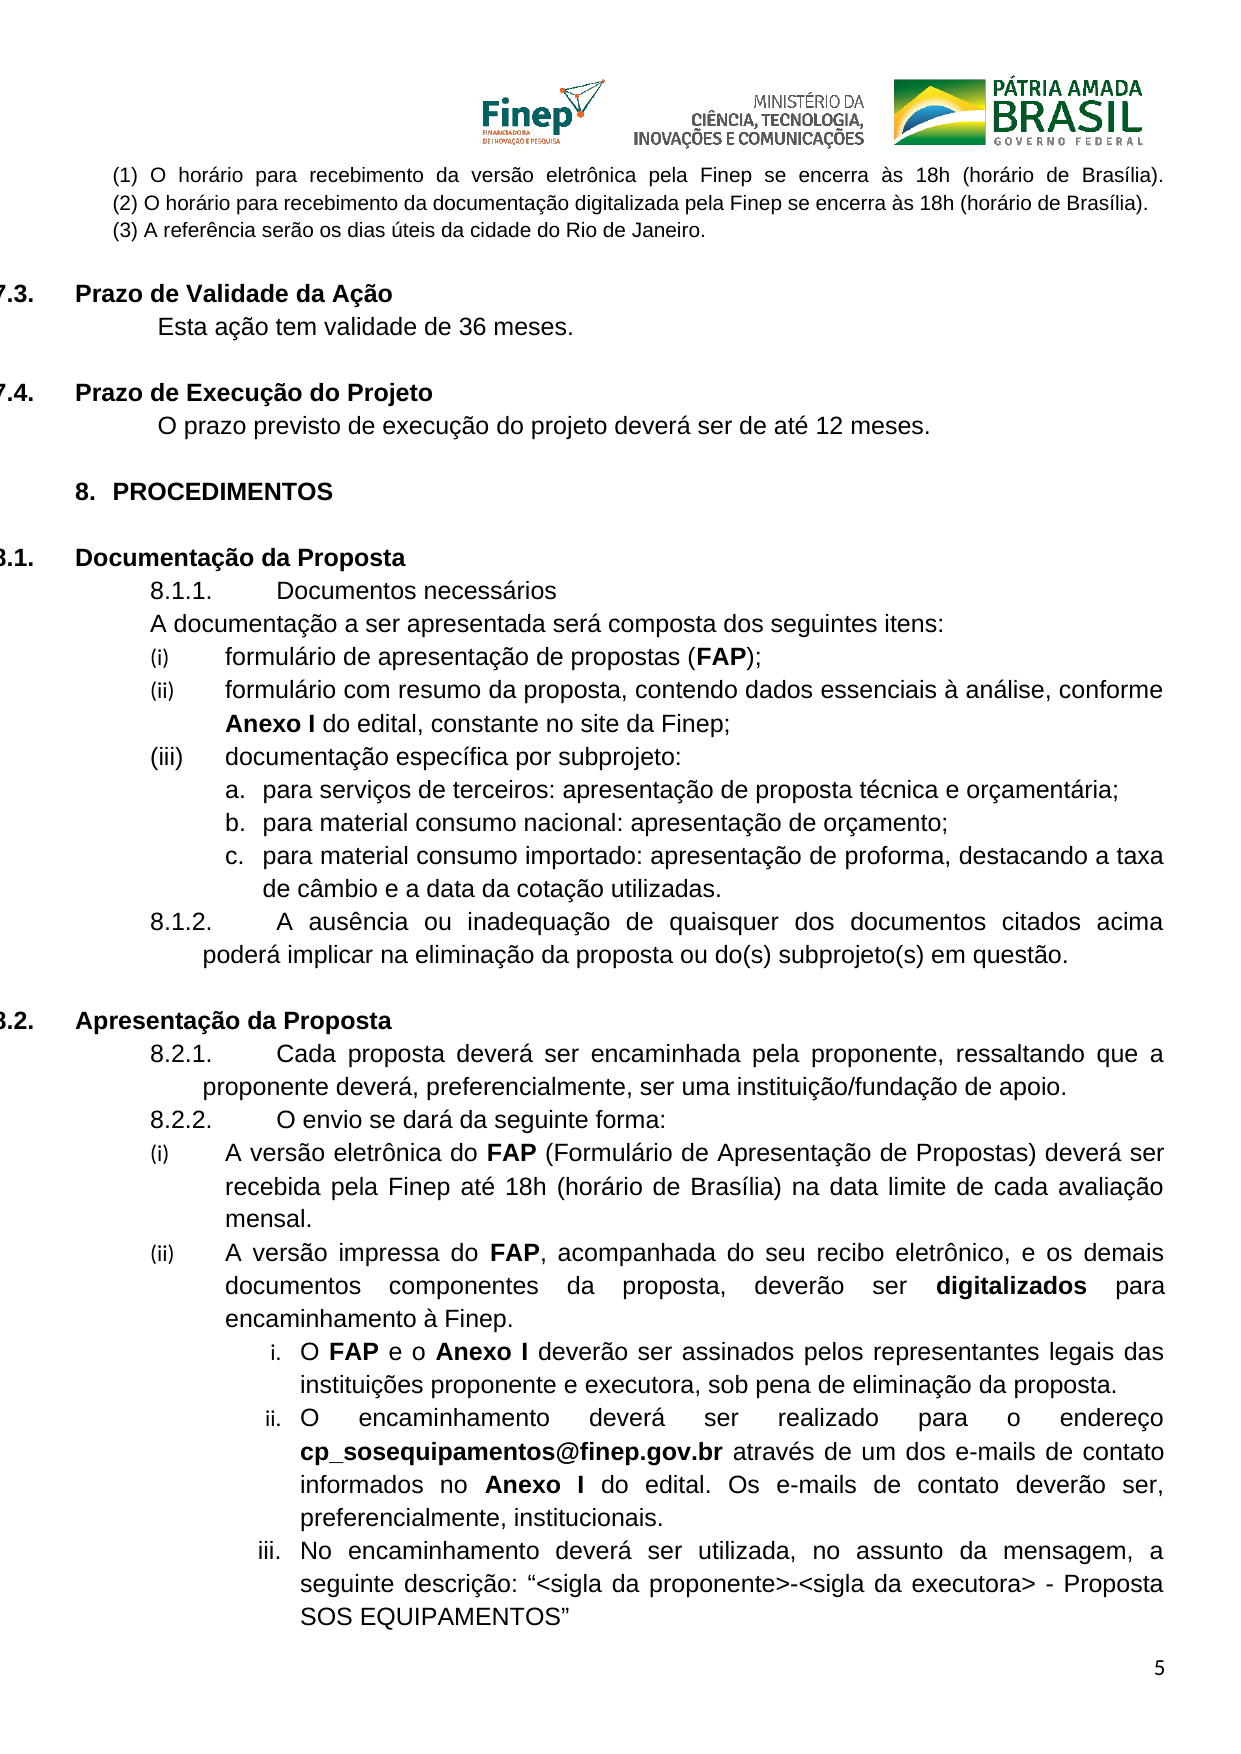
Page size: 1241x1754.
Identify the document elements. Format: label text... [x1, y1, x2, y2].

list Prazo de Validade da Ação [0, 278, 1165, 307]
text A documentação a ser apresentada será composta dos seguintes itens: [150, 609, 1165, 637]
list O encaminhamento deverá ser realizado para o endereço cp_sosequipamentos@finep.gov.br através de um dos e-mails de contato informados no Anexo I do edital. Os e-mails de contato deverão ser, preferencialmente, institucionais. [281, 1403, 1165, 1532]
list No encaminhamento deverá ser utilizada, no assunto da mensagem, a seguinte descrição: “<sigla da proponente>-<sigla da executora> - Proposta SOS EQUIPAMENTOS” [281, 1536, 1165, 1631]
list formulário com resumo da proposta, contendo dados essenciais à análise, conforme Anexo I do edital, constante no site da Finep; [150, 675, 1165, 737]
list Esta ação tem validade de 36 meses. [157, 312, 1165, 340]
list (3) A referência serão os dias úteis da cidade do Rio de Janeiro. [112, 218, 1165, 242]
list Documentação da Proposta [0, 543, 1165, 571]
list Apresentação da Proposta [0, 1006, 1165, 1035]
list formulário de apresentação de propostas (FAP); [150, 642, 1165, 671]
list (1) O horário para recebimento da versão eletrônica pela Finep se encerra às 18h (horário de Brasília). (2) O horário para recebimento da documentação digitalizada pela Finep se encerra às 18h (horário de Brasília). [112, 163, 1165, 214]
list Documentos necessários [150, 576, 1165, 604]
list A versão impressa do FAP, acompanhada do seu recibo eletrônico, e os demais documentos componentes da proposta, deverão ser digitalizados para encaminhamento à Finep. [150, 1237, 1165, 1333]
list PROCEDIMENTOS [75, 477, 1165, 505]
list para material consumo nacional: apresentação de orçamento; [225, 808, 1165, 837]
list O prazo previsto de execução do projeto deverá ser de até 12 meses. [157, 411, 1165, 439]
list O FAP e o Anexo I deverão ser assinados pelos representantes legais das instituições proponente e executora, sob pena de eliminação da proposta. [281, 1337, 1165, 1399]
list para material consumo importado: apresentação de proforma, destacando a taxa de câmbio e a data da cotação utilizadas. [225, 841, 1165, 903]
list Cada proposta deverá ser encaminhada pela proponente, ressaltando que a proponente deverá, preferencialmente, ser uma instituição/fundação de apoio. [150, 1039, 1165, 1101]
list documentação específica por subprojeto: [150, 742, 1165, 771]
list Prazo de Execução do Projeto [0, 378, 1165, 406]
list O envio se dará da seguinte forma: [150, 1105, 1165, 1134]
list para serviços de terceiros: apresentação de proposta técnica e orçamentária; [225, 775, 1165, 803]
list A ausência ou inadequação de quaisquer dos documentos citados acima poderá implicar na eliminação da proposta ou do(s) subprojeto(s) em questão. [150, 907, 1165, 969]
list A versão eletrônica do FAP (Formulário de Apresentação de Propostas) deverá ser recebida pela Finep até 18h (horário de Brasília) na data limite de cada avaliação mensal. [150, 1138, 1165, 1233]
